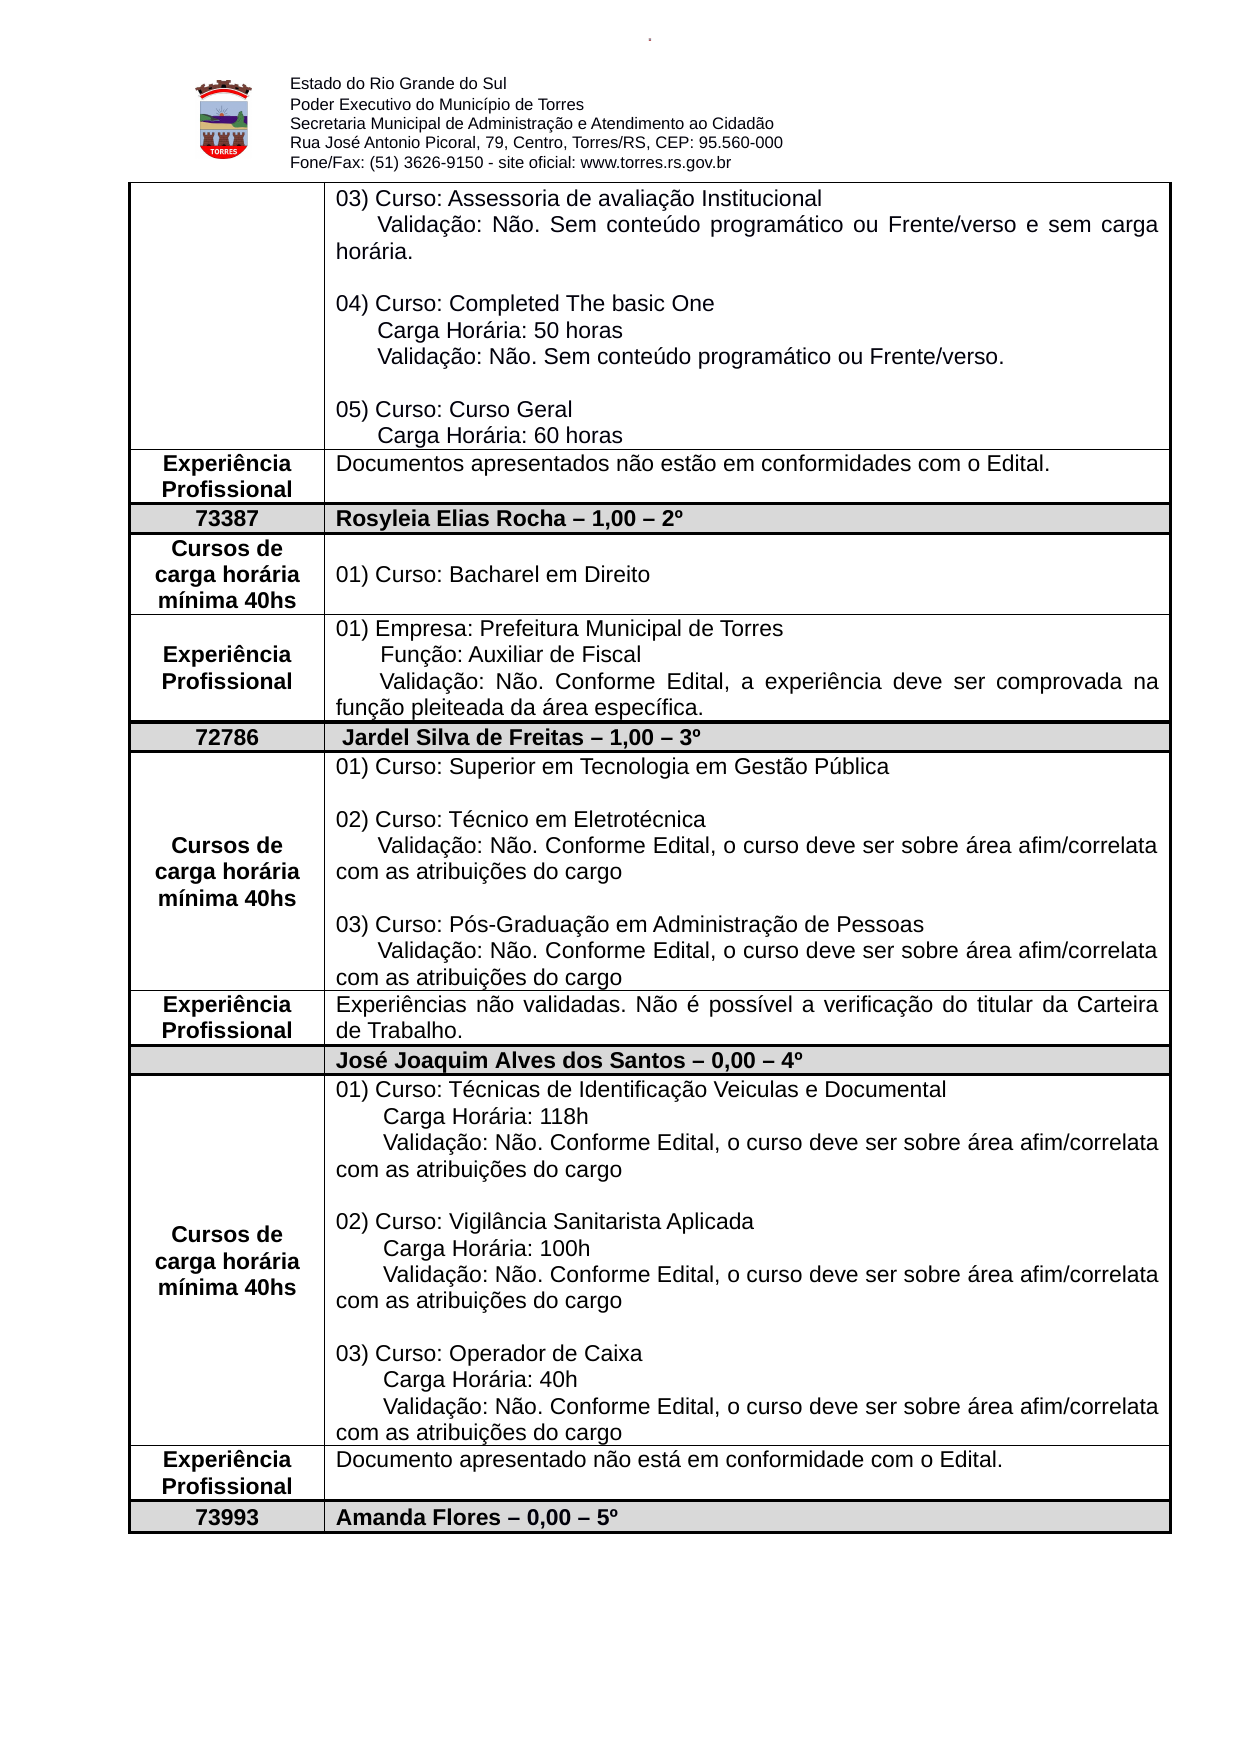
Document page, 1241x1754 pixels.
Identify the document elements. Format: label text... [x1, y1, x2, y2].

table_cell Documento apresentado não está em conformidade com o Edital. [325, 1446, 1169, 1499]
table_cell Cursos de carga horária mínima 40hs [131, 535, 324, 614]
table_cell Jardel Silva de Freitas – 1,00 – 3º [325, 724, 1169, 750]
table_cell Experiências não validadas. Não é possível a verificação do titular da Carteira de Trabalho. [325, 991, 1169, 1044]
table_cell 01) Curso: Superior em Tecnologia em Gestão Pública 02) Curso: Técnico em Eletrotécnica Validação: Não. Conforme Edital, o curso deve ser sobre área afim/correlata com as atribuições do cargo 03) Curso: Pós-Graduação em Administração de Pessoas Validação: Não. Conforme Edital, o curso deve ser sobre área afim/correlata com as atribuições do cargo [325, 753, 1169, 990]
table_cell Cursos de carga horária mínima 40hs [131, 1076, 324, 1445]
table_cell [131, 1047, 324, 1073]
table_cell 03) Curso: Assessoria de avaliação Institucional Validação: Não. Sem conteúdo programático ou Frente/verso e sem carga horária. 04) Curso: Completed The basic One Carga Horária: 50 horas Validação: Não. Sem conteúdo programático ou Frente/verso. 05) Curso: Curso Geral Carga Horária: 60 horas [325, 183, 1169, 448]
table_cell José Joaquim Alves dos Santos – 0,00 – 4º [325, 1047, 1169, 1073]
table_cell 73387 [131, 505, 324, 532]
table_cell Amanda Flores – 0,00 – 5º [325, 1502, 1169, 1531]
table_cell Rosyleia Elias Rocha – 1,00 – 2º [325, 505, 1169, 532]
table_cell 72786 [131, 724, 324, 750]
table_cell 01) Curso: Técnicas de Identificação Veiculas e Documental Carga Horária: 118h Validação: Não. Conforme Edital, o curso deve ser sobre área afim/correlata com as atribuições do cargo 02) Curso: Vigilância Sanitarista Aplicada Carga Horária: 100h Validação: Não. Conforme Edital, o curso deve ser sobre área afim/correlata com as atribuições do cargo 03) Curso: Operador de Caixa Carga Horária: 40h Validação: Não. Conforme Edital, o curso deve ser sobre área afim/correlata com as atribuições do cargo [325, 1076, 1169, 1445]
table_cell Experiência Profissional [131, 991, 324, 1044]
table_cell 01) Curso: Bacharel em Direito [325, 535, 1169, 614]
table_cell [131, 183, 324, 448]
table_cell 73993 [131, 1502, 324, 1531]
table_cell Cursos de carga horária mínima 40hs [131, 753, 324, 990]
table_cell Experiência Profissional [131, 1446, 324, 1499]
picture [195, 80, 252, 159]
table_cell Experiência Profissional [131, 615, 324, 720]
table_cell Documentos apresentados não estão em conformidades com o Edital. [325, 450, 1169, 502]
table_cell Experiência Profissional [131, 450, 324, 502]
table_cell 01) Empresa: Prefeitura Municipal de Torres Função: Auxiliar de Fiscal Validação: Não. Conforme Edital, a experiência deve ser comprovada na função pleiteada da área específica. [325, 615, 1169, 720]
